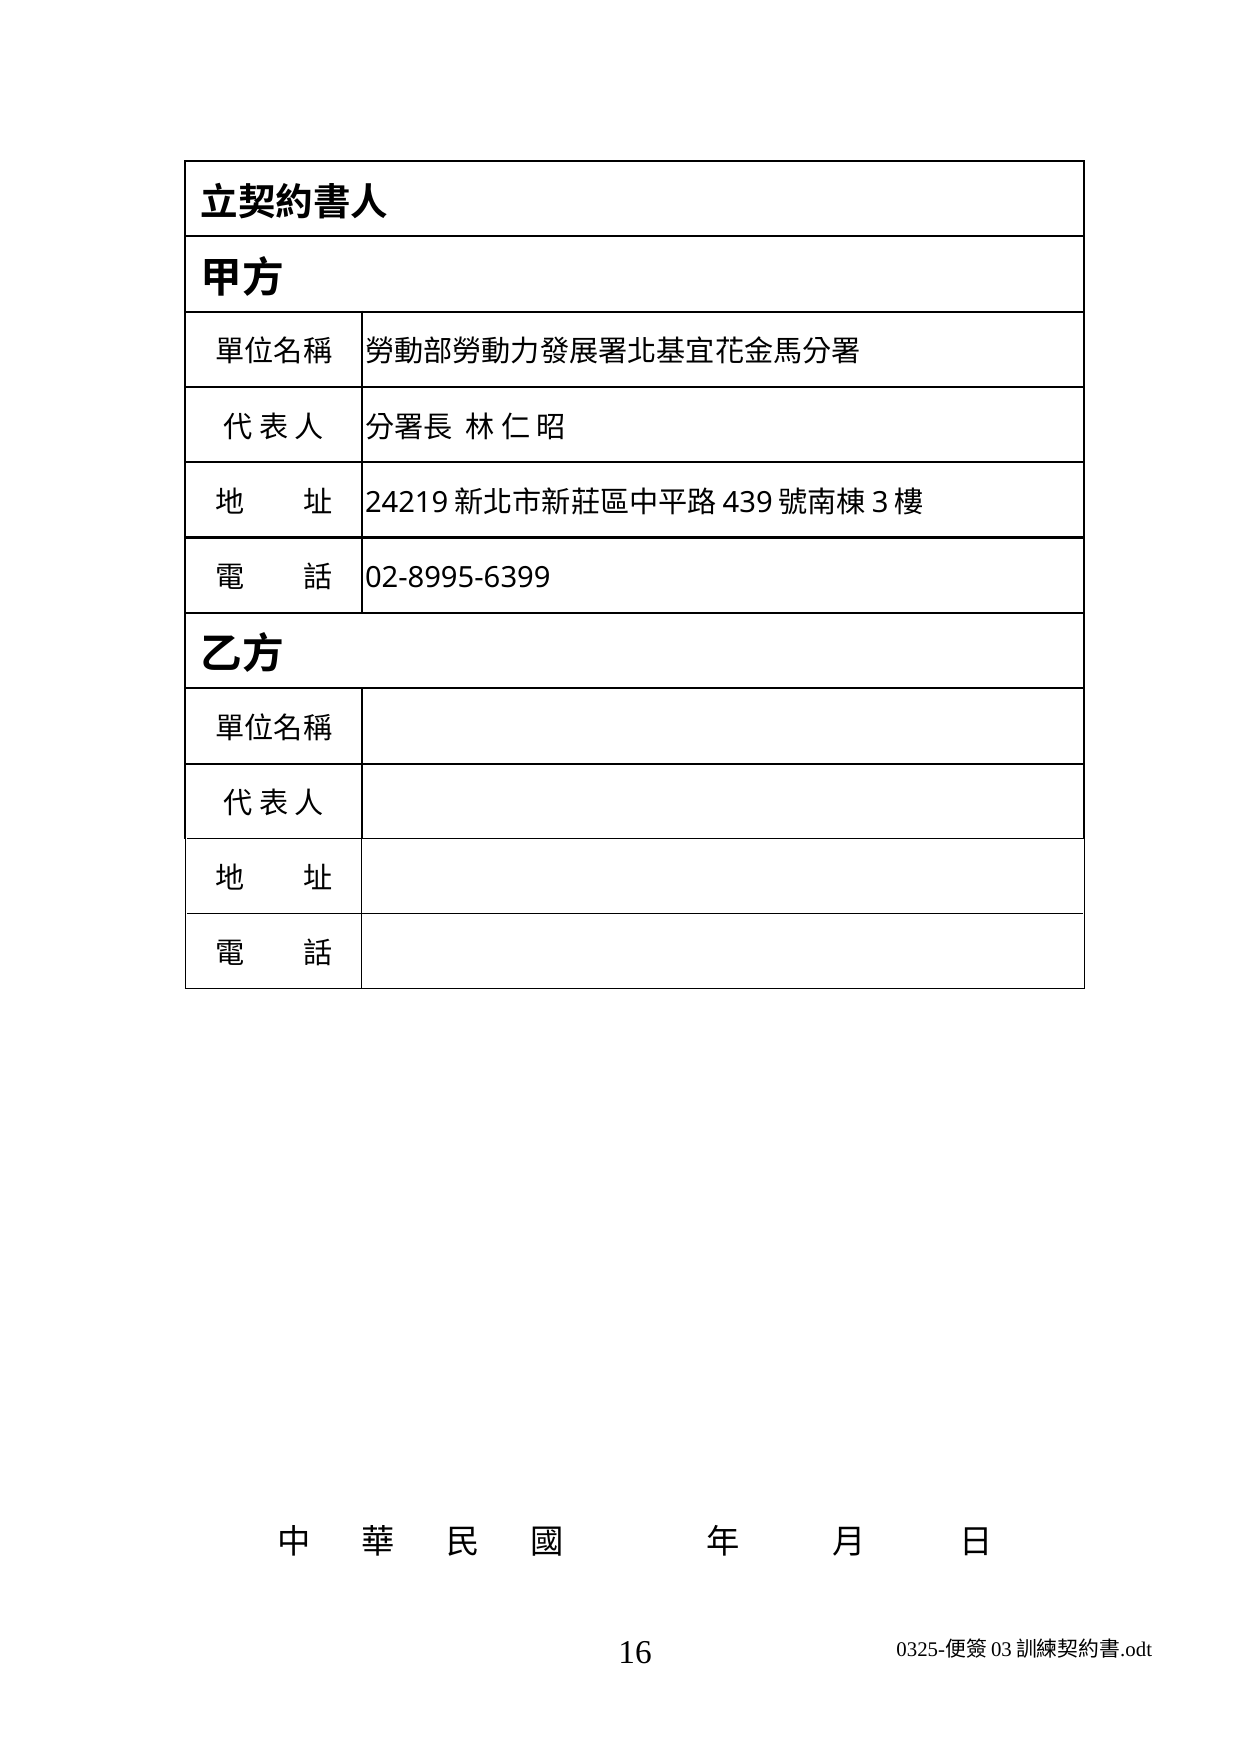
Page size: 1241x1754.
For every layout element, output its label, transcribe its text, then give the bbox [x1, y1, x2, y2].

table_cell 單位名稱 [186, 313, 361, 386]
table_cell 代 表 人 [186, 388, 361, 461]
table_cell 電 話 [186, 914, 361, 988]
table_cell 勞動部勞動力發展署北基宜花金馬分署 [363, 313, 1083, 386]
table_cell 24219新北市新莊區中平路439號南棟3樓 [363, 463, 1083, 536]
table_header 立契約書人 [186, 162, 1083, 235]
text 中 華 民 國 年 月 日 [118, 1515, 1152, 1563]
table_cell [363, 689, 1083, 762]
table_cell 代 表 人 [186, 765, 361, 838]
table_cell [362, 913, 1084, 988]
table_cell 甲方 [186, 237, 1083, 311]
table_cell [363, 765, 1083, 838]
table_cell [362, 839, 1084, 913]
table_cell 地 址 [186, 463, 361, 536]
table_cell 電 話 [186, 539, 361, 612]
table_cell 單位名稱 [186, 689, 361, 762]
table_cell 分署長 林 仁 昭 [363, 388, 1083, 461]
table_cell 02-8995-6399 [363, 539, 1083, 612]
table_cell 地 址 [186, 839, 361, 913]
table_cell 乙方 [186, 614, 1083, 687]
